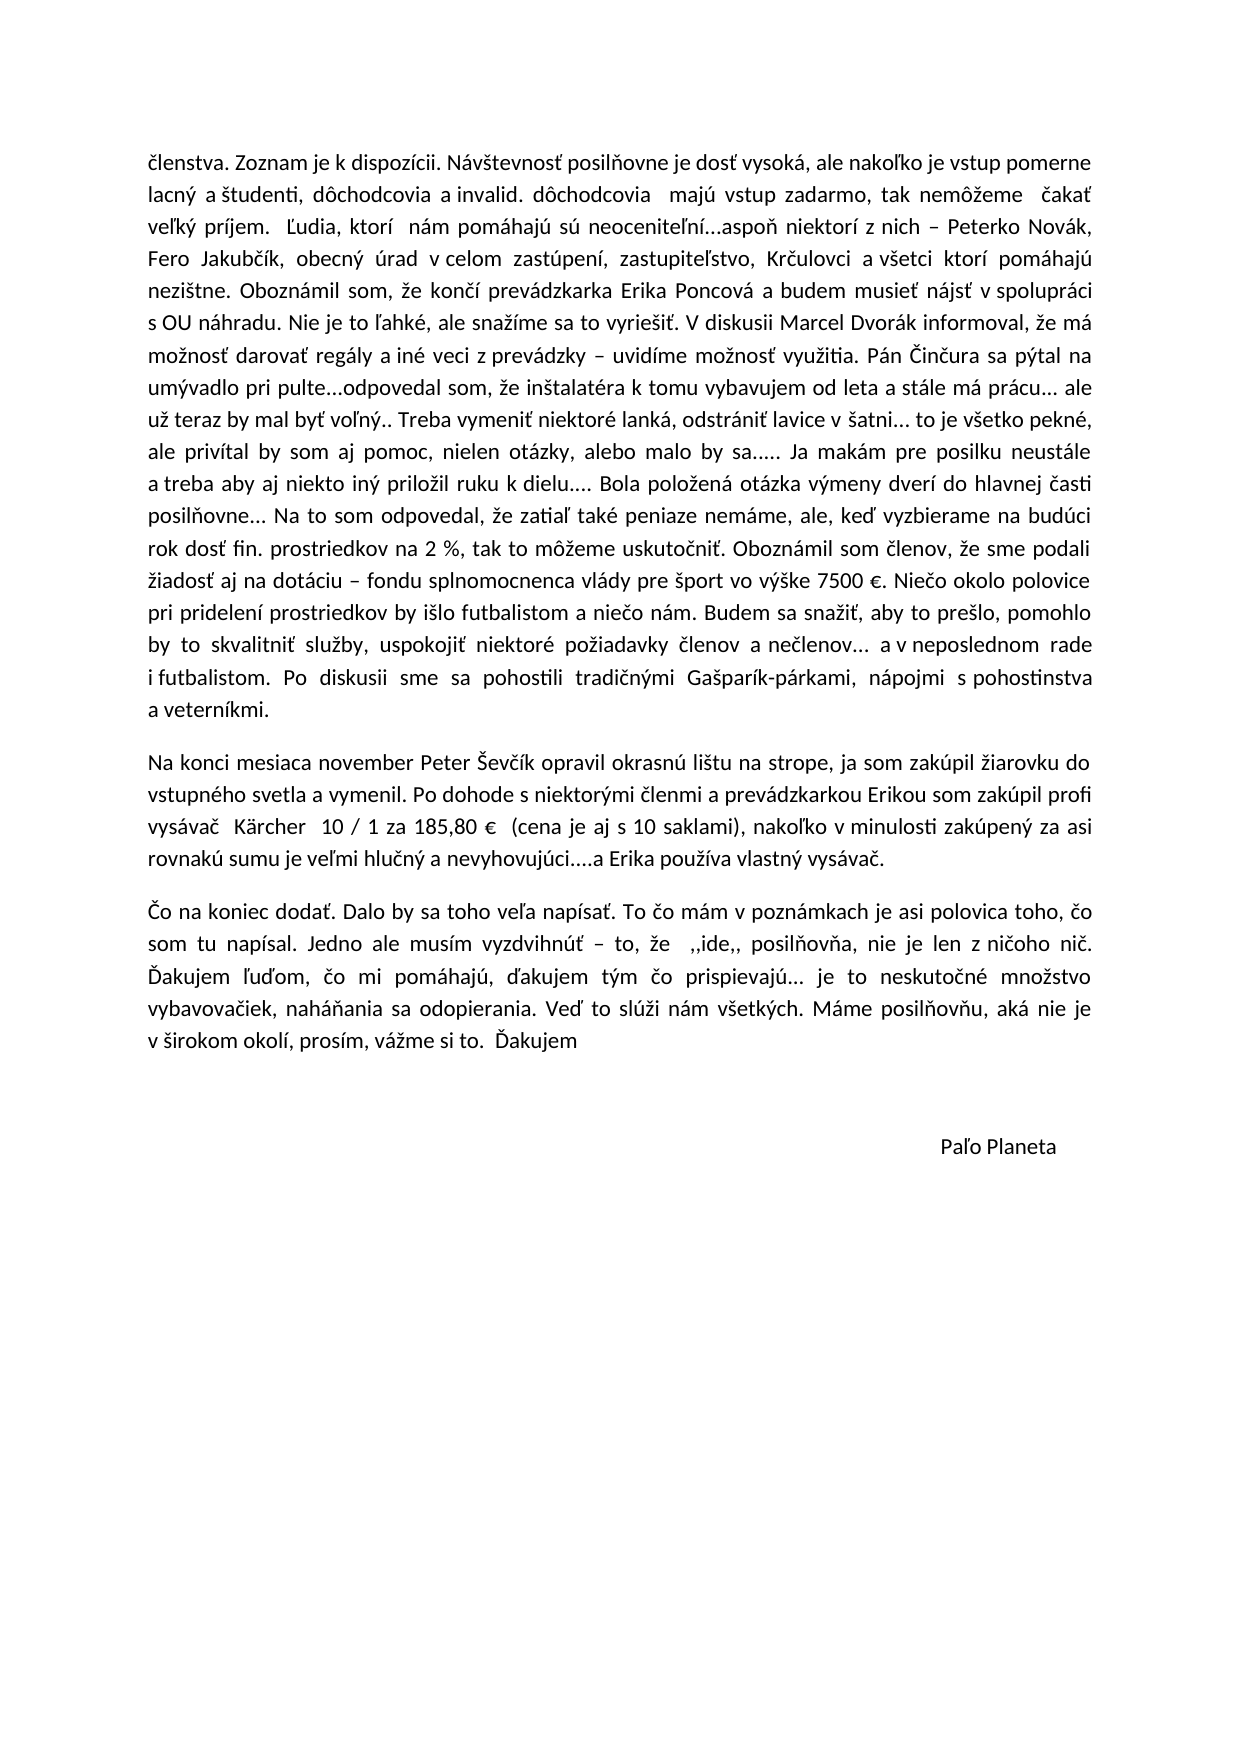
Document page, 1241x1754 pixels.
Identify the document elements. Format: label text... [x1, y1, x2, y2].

text Čo na koniec dodať. Dalo by sa toho veľa napísať. To čo mám v poznámkach je asi polovica toho, čo som tu napísal. Jedno ale musím vyzdvihnúť – to, že ,,ide,, posilňovňa, nie je len z ničoho nič. Ďakujem ľuďom, čo mi pomáhajú, ďakujem tým čo prispievajú... je to neskutočné množstvo vybavovačiek, naháňania sa odopierania. Veď to slúži nám všetkých. Máme posilňovňu, aká nie je v širokom okolí, prosím, vážme si to. Ďakujem [148, 897, 1093, 1054]
text členstva. Zoznam je k dispozícii. Návštevnosť posilňovne je dosť vysoká, ale nakoľko je vstup pomerne lacný a študenti, dôchodcovia a invalid. dôchodcovia majú vstup zadarmo, tak nemôžeme čakať veľký príjem. Ľudia, ktorí nám pomáhajú sú neoceniteľní...aspoň niektorí z nich – Peterko Novák, Fero Jakubčík, obecný úrad v celom zastúpení, zastupiteľstvo, Krčulovci a všetci ktorí pomáhajú nezištne. Oboznámil som, že končí prevádzkarka Erika Poncová a budem musieť nájsť v spolupráci s OU náhradu. Nie je to ľahké, ale snažíme sa to vyriešiť. V diskusii Marcel Dvorák informoval, že má možnosť darovať regály a iné veci z prevádzky – uvidíme možnosť využitia. Pán Činčura sa pýtal na umývadlo pri pulte...odpovedal som, že inštalatéra k tomu vybavujem od leta a stále má prácu... ale už teraz by mal byť voľný.. Treba vymeniť niektoré lanká, odstrániť lavice v šatni... to je všetko pekné, ale privítal by som aj pomoc, nielen otázky, alebo malo by sa..... Ja makám pre posilku neustále a treba aby aj niekto iný priložil ruku k dielu.... Bola položená otázka výmeny dverí do hlavnej časti posilňovne... Na to som odpovedal, že zatiaľ také peniaze nemáme, ale, keď vyzbierame na budúci rok dosť fin. prostriedkov na 2 %, tak to môžeme uskutočniť. Oboznámil som členov, že sme podali žiadosť aj na dotáciu – fondu splnomocnenca vlády pre šport vo výške 7500 €. Niečo okolo polovice pri pridelení prostriedkov by išlo futbalistom a niečo nám. Budem sa snažiť, aby to prešlo, pomohlo by to skvalitniť služby, uspokojiť niektoré požiadavky členov a nečlenov... a v neposlednom rade i futbalistom. Po diskusii sme sa pohostili tradičnými Gašparík-párkami, nápojmi s pohostinstva a veterníkmi. [148, 148, 1093, 723]
text Na konci mesiaca november Peter Ševčík opravil okrasnú lištu na strope, ja som zakúpil žiarovku do vstupného svetla a vymenil. Po dohode s niektorými členmi a prevádzkarkou Erikou som zakúpil profi vysávač Kärcher 10 / 1 za 185,80 € (cena je aj s 10 saklami), nakoľko v minulosti zakúpený za asi rovnakú sumu je veľmi hlučný a nevyhovujúci....a Erika používa vlastný vysávač. [148, 748, 1093, 872]
text Paľo Planeta [148, 1132, 1093, 1160]
